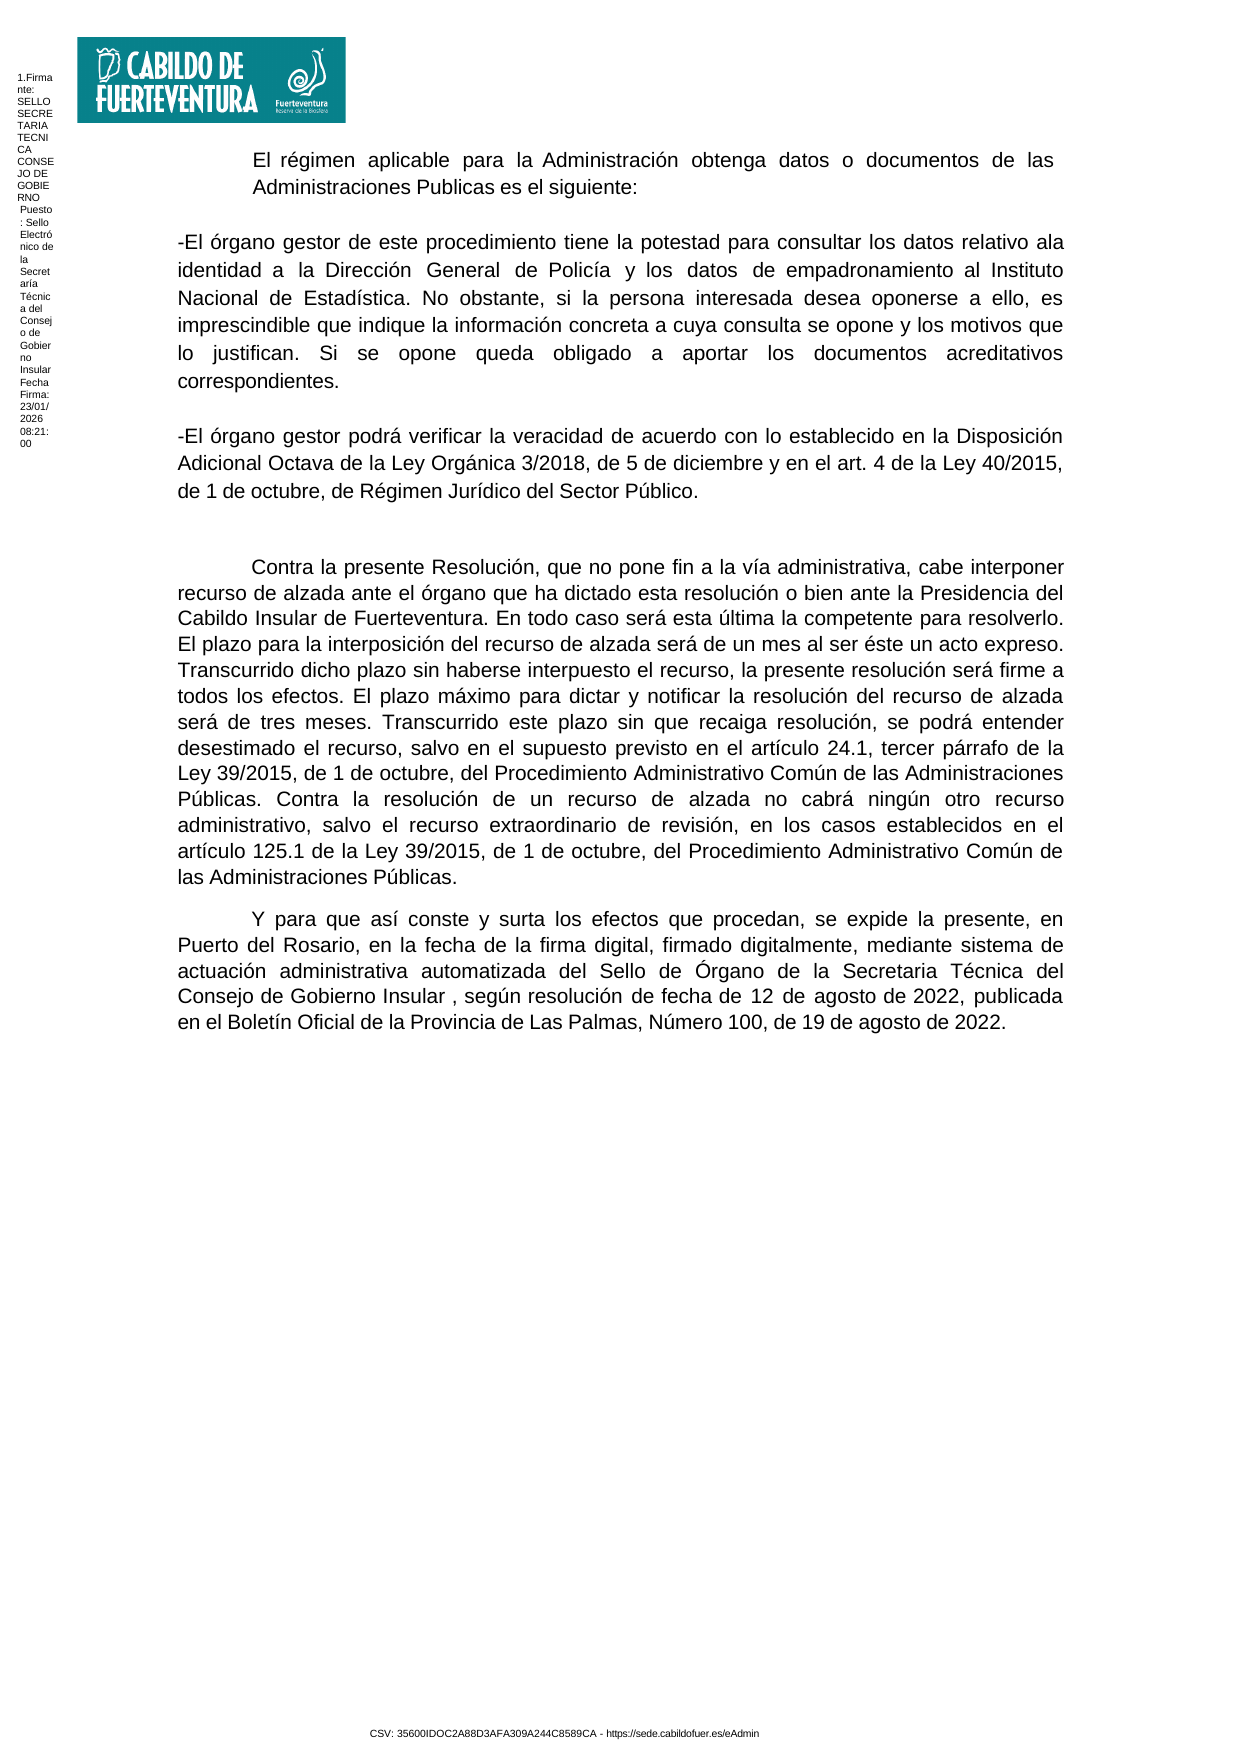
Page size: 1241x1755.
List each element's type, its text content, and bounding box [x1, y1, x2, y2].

text Puesto: Sello Electrónico de la Secretaría Técnica del Consejo de Gobierno Insular Fecha Firma: 23/01/2026 08:21:00 [20, 204, 54, 450]
text Contra la presente Resolución, que no pone fin a la vía administrativa, cabe interponer recurso de alzada ante el órgano que ha dictado esta resolución o bien ante la Presidencia del Cabildo Insular de Fuerteventura. En todo caso será esta última la competente para resolverlo. El plazo para la interposición del recurso de alzada será de un mes al ser éste un acto expreso. Transcurrido dicho plazo sin haberse interpuesto el recurso, la presente resolución será firme a todos los efectos. El plazo máximo para dictar y notificar la resolución del recurso de alzada será de tres meses. Transcurrido este plazo sin que recaiga resolución, se podrá entender desestimado el recurso, salvo en el supuesto previsto en el artículo 24.1, tercer párrafo de la Ley 39/2015, de 1 de octubre, del Procedimiento Administrativo Común de las Administraciones Públicas. Contra la resolución de un recurso de alzada no cabrá ningún otro recurso administrativo, salvo el recurso extraordinario de revisión, en los casos establecidos en el artículo 125.1 de la Ley 39/2015, de 1 de octubre, del Procedimiento Administrativo Común de las Administraciones Públicas. [177, 554, 1064, 889]
text 1.Firmante: SELLO SECRETARIA TECNICA CONSEJO DE GOBIERNO [17, 72, 54, 204]
text -El órgano gestor de este procedimiento tiene la potestad para consultar los datos relativo ala identidad a la Dirección General de Policía y los datos de empadronamiento al Instituto Nacional de Estadística. No obstante, si la persona interesada desea oponerse a ello, es imprescindible que indique la información concreta a cuya consulta se opone y los motivos que lo justifican. Si se opone queda obligado a aportar los documentos acreditativos correspondientes. [177, 230, 1064, 392]
text El régimen aplicable para la Administración obtenga datos o documentos de las Administraciones Publicas es el siguiente: [252, 147, 1064, 199]
text -El órgano gestor podrá verificar la veracidad de acuerdo con lo establecido en la Disposición Adicional Octava de la Ley Orgánica 3/2018, de 5 de diciembre y en el art. 4 de la Ley 40/2015, de 1 de octubre, de Régimen Jurídico del Sector Público. [177, 423, 1064, 503]
text Y para que así conste y surta los efectos que procedan, se expide la presente, en Puerto del Rosario, en la fecha de la firma digital, firmado digitalmente, mediante sistema de actuación administrativa automatizada del Sello de Órgano de la Secretaria Técnica del Consejo de Gobierno Insular , según resolución de fecha de 12 de agosto de 2022, publicada en el Boletín Oficial de la Provincia de Las Palmas, Número 100, de 19 de agosto de 2022. [177, 907, 1064, 1034]
